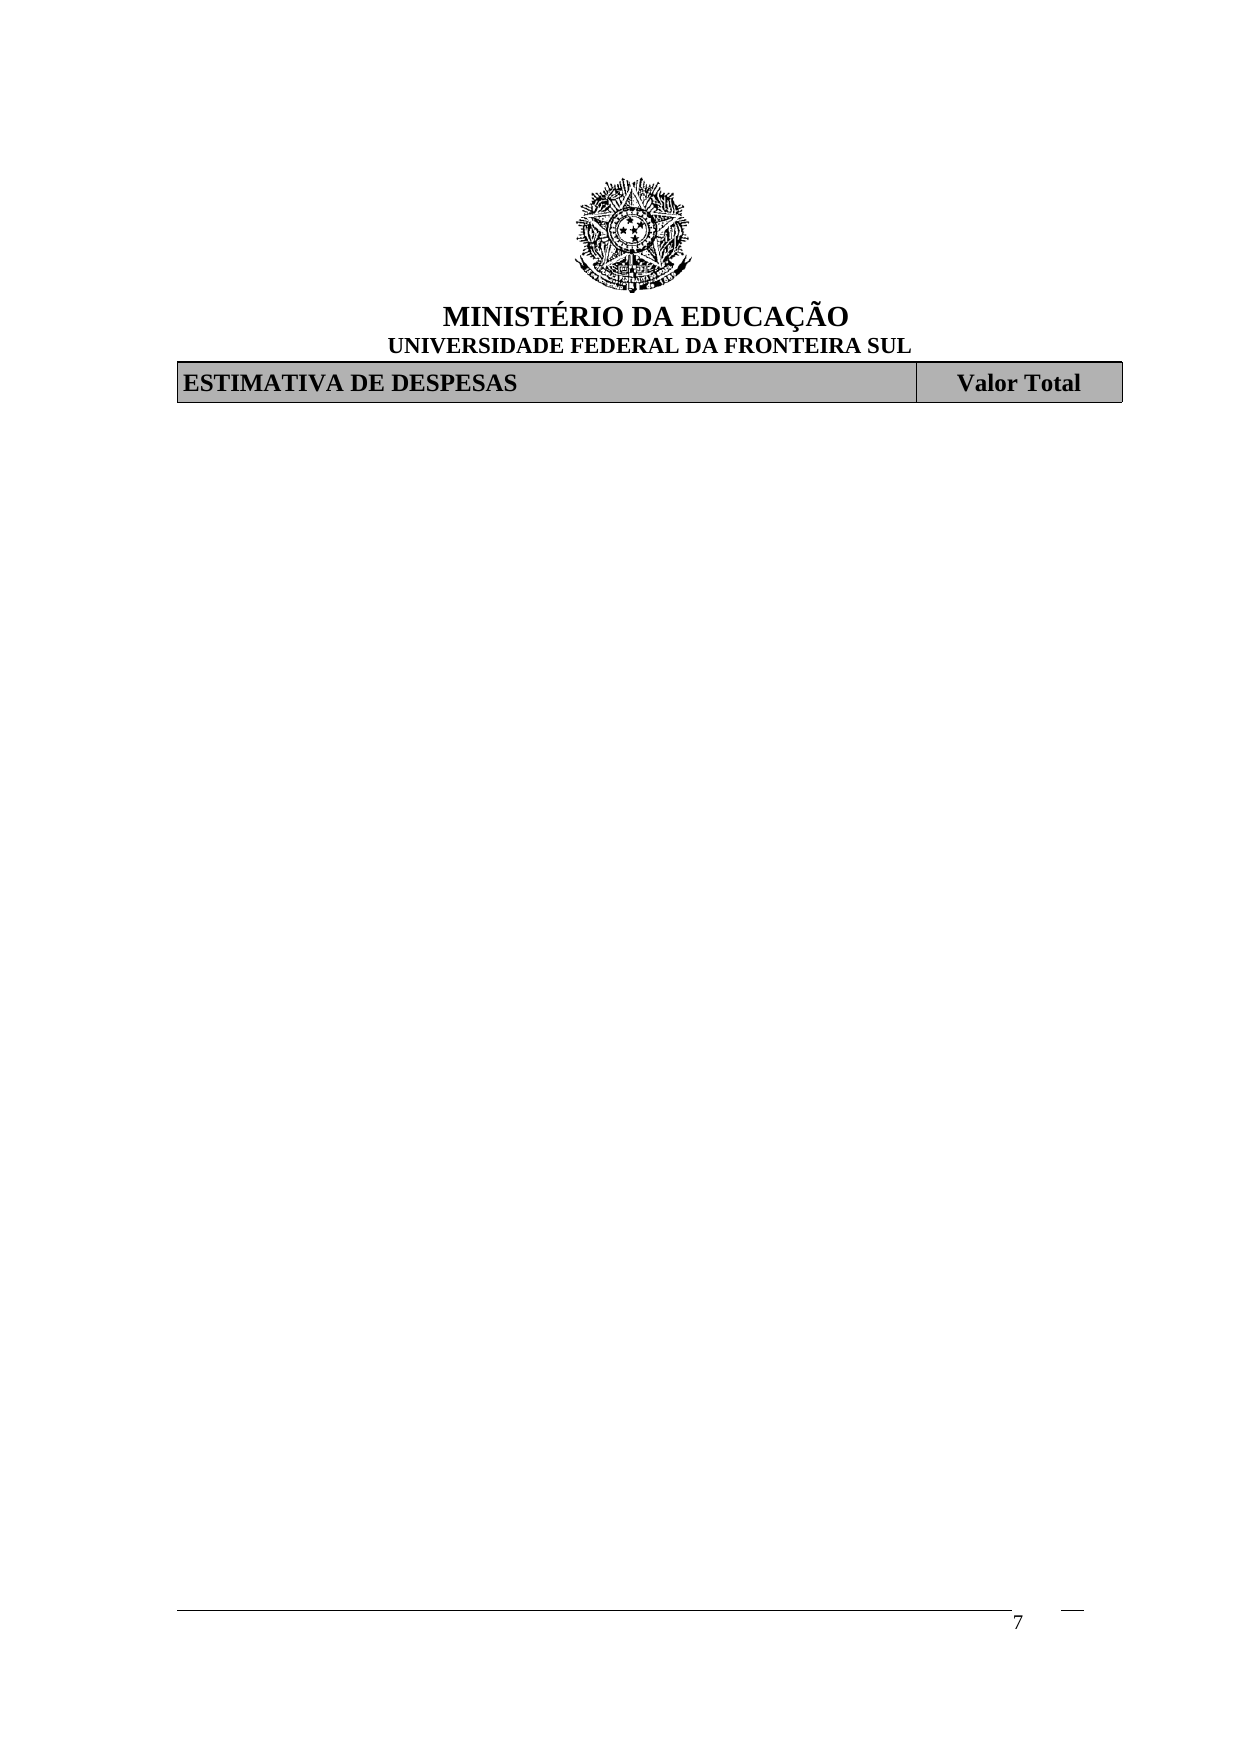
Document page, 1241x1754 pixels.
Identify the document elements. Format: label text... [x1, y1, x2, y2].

table_header ESTIMATIVA DE DESPESAS [178, 363, 916, 402]
table_header Valor Total [917, 363, 1122, 402]
